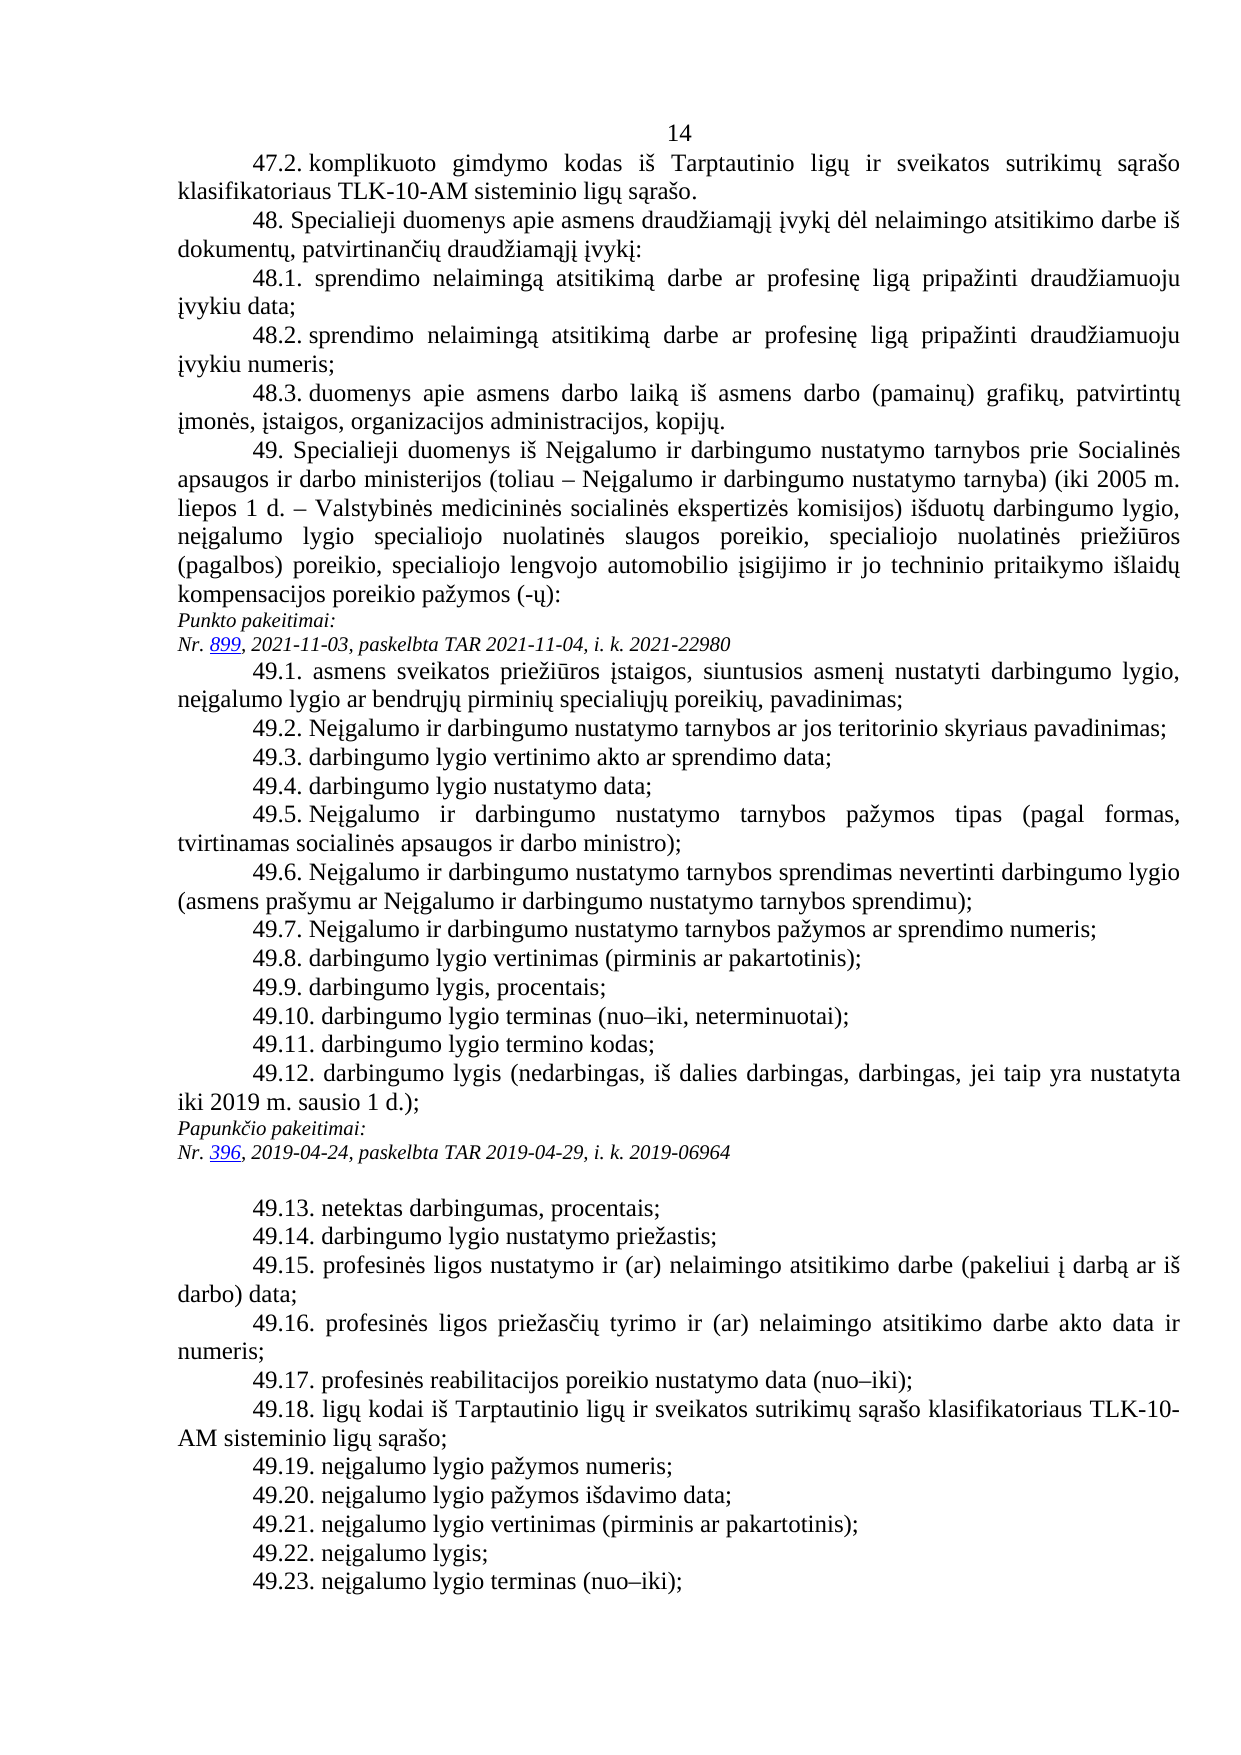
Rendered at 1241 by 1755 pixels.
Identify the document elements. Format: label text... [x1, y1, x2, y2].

text 49.23. neįgalumo lygio terminas (nuo–iki); [177, 1566, 1181, 1595]
text 49.14. darbingumo lygio nustatymo priežastis; [177, 1221, 1181, 1250]
text Nr. 396, 2019-04-24, paskelbta TAR 2019-04-29, i. k. 2019-06964 [177, 1140, 1181, 1164]
text 49.3. darbingumo lygio vertinimo akto ar sprendimo data; [177, 742, 1181, 771]
text 49.10. darbingumo lygio terminas (nuo–iki, neterminuotai); [177, 1001, 1181, 1029]
text 47.2. komplikuoto gimdymo kodas iš Tarptautinio ligų ir sveikatos sutrikimų sąrašo klasifikatoriaus TLK-10-AM sisteminio ligų sąrašo. [177, 148, 1181, 205]
text 49.21. neįgalumo lygio vertinimas (pirminis ar pakartotinis); [177, 1509, 1181, 1538]
text 49.4. darbingumo lygio nustatymo data; [177, 771, 1181, 799]
text 49.22. neįgalumo lygis; [177, 1538, 1181, 1566]
text 49.9. darbingumo lygis, procentais; [177, 972, 1181, 1001]
text 49.20. neįgalumo lygio pažymos išdavimo data; [177, 1480, 1181, 1509]
text 49.8. darbingumo lygio vertinimas (pirminis ar pakartotinis); [177, 943, 1181, 972]
text 49.13. netektas darbingumas, procentais; [177, 1193, 1181, 1221]
text 48.3. duomenys apie asmens darbo laiką iš asmens darbo (pamainų) grafikų, patvirtintų įmonės, įstaigos, organizacijos administracijos, kopijų. [177, 378, 1181, 435]
text Papunkčio pakeitimai: [177, 1116, 1181, 1140]
text 49.19. neįgalumo lygio pažymos numeris; [177, 1451, 1181, 1480]
text 49.15. profesinės ligos nustatymo ir (ar) nelaimingo atsitikimo darbe (pakeliui į darbą ar iš darbo) data; [177, 1250, 1181, 1308]
text 49.1. asmens sveikatos priežiūros įstaigos, siuntusios asmenį nustatyti darbingumo lygio, neįgalumo lygio ar bendrųjų pirminių specialiųjų poreikių, pavadinimas; [177, 656, 1181, 713]
text 49.16. profesinės ligos priežasčių tyrimo ir (ar) nelaimingo atsitikimo darbe akto data ir numeris; [177, 1308, 1181, 1365]
text 49.18. ligų kodai iš Tarptautinio ligų ir sveikatos sutrikimų sąrašo klasifikatoriaus TLK-10-AM sisteminio ligų sąrašo; [177, 1394, 1181, 1451]
text 48.1. sprendimo nelaimingą atsitikimą darbe ar profesinę ligą pripažinti draudžiamuoju įvykiu data; [177, 263, 1181, 320]
text 48. Specialieji duomenys apie asmens draudžiamąjį įvykį dėl nelaimingo atsitikimo darbe iš dokumentų, patvirtinančių draudžiamąjį įvykį: [177, 205, 1181, 263]
text 49.5. Neįgalumo ir darbingumo nustatymo tarnybos pažymos tipas (pagal formas, tvirtinamas socialinės apsaugos ir darbo ministro); [177, 799, 1181, 857]
text 49. Specialieji duomenys iš Neįgalumo ir darbingumo nustatymo tarnybos prie Socialinės apsaugos ir darbo ministerijos (toliau – Neįgalumo ir darbingumo nustatymo tarnyba) (iki 2005 m. liepos 1 d. – Valstybinės medicininės socialinės ekspertizės komisijos) išduotų darbingumo lygio, neįgalumo lygio specialiojo nuolatinės slaugos poreikio, specialiojo nuolatinės priežiūros (pagalbos) poreikio, specialiojo lengvojo automobilio įsigijimo ir jo techninio pritaikymo išlaidų kompensacijos poreikio pažymos (-ų): [177, 435, 1181, 608]
text 49.6. Neįgalumo ir darbingumo nustatymo tarnybos sprendimas nevertinti darbingumo lygio (asmens prašymu ar Neįgalumo ir darbingumo nustatymo tarnybos sprendimu); [177, 857, 1181, 914]
text 49.11. darbingumo lygio termino kodas; [177, 1029, 1181, 1058]
text 49.17. profesinės reabilitacijos poreikio nustatymo data (nuo–iki); [177, 1365, 1181, 1394]
text Punkto pakeitimai: [177, 608, 1181, 632]
text 49.2. Neįgalumo ir darbingumo nustatymo tarnybos ar jos teritorinio skyriaus pavadinimas; [177, 713, 1181, 742]
text 48.2. sprendimo nelaimingą atsitikimą darbe ar profesinę ligą pripažinti draudžiamuoju įvykiu numeris; [177, 320, 1181, 378]
text 49.7. Neįgalumo ir darbingumo nustatymo tarnybos pažymos ar sprendimo numeris; [177, 914, 1181, 943]
text 49.12. darbingumo lygis (nedarbingas, iš dalies darbingas, darbingas, jei taip yra nustatyta iki 2019 m. sausio 1 d.); [177, 1058, 1181, 1116]
text Nr. 899, 2021-11-03, paskelbta TAR 2021-11-04, i. k. 2021-22980 [177, 632, 1181, 656]
